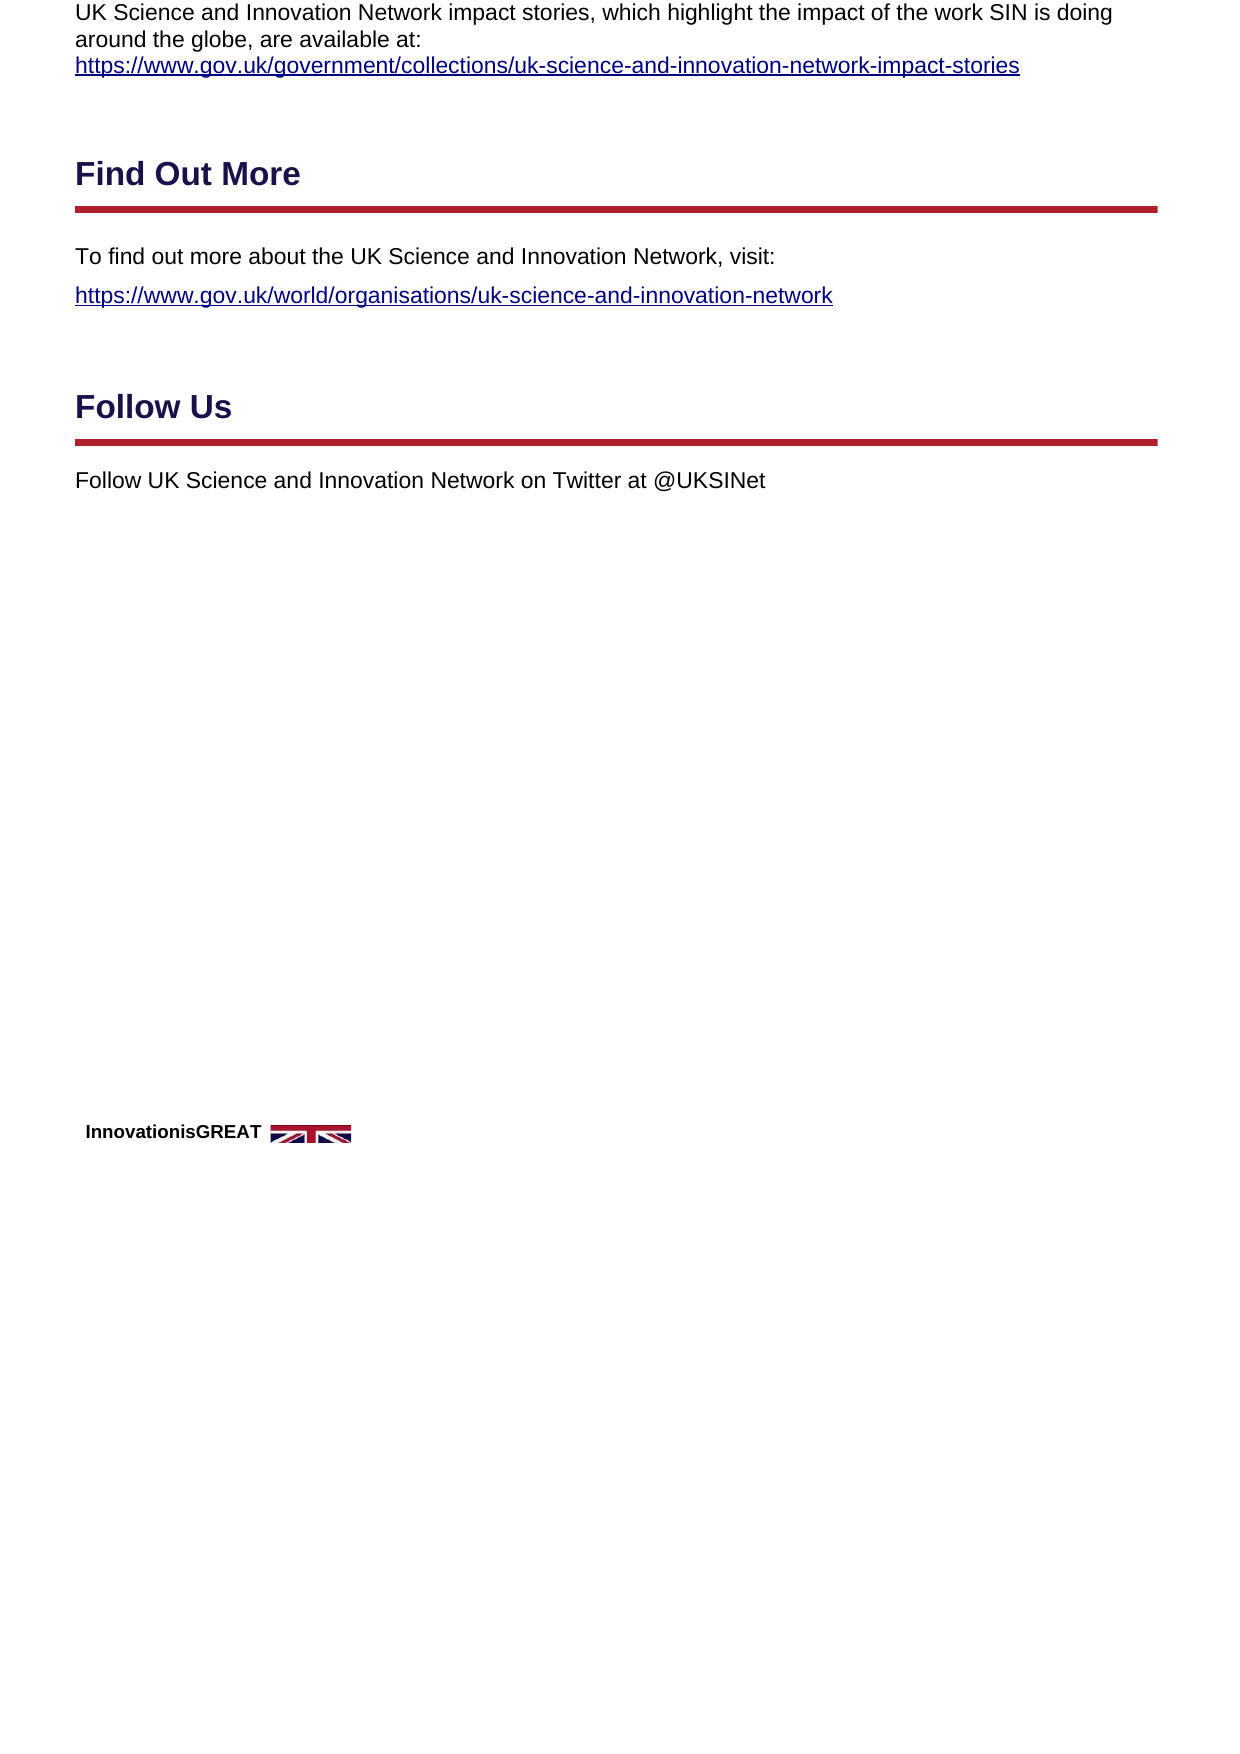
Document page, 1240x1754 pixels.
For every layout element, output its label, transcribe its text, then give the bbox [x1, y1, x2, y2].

text To find out more about the UK Science and Innovation Network, visit: [75, 234, 1164, 272]
text InnovationisGREAT [75, 1121, 1164, 1143]
text Find Out More [75, 155, 1164, 193]
text Follow Us [75, 388, 1164, 426]
text Follow UK Science and Innovation Network on Twitter at @UKSINet [75, 467, 1164, 493]
text https://www.gov.uk/government/collections/uk-science-and-innovation-network-impact-stories [75, 52, 1164, 78]
text https://www.gov.uk/world/organisations/uk-science-and-innovation-network [75, 272, 1164, 311]
text UK Science and Innovation Network impact stories, which highlight the impact of the work SIN is doing around the globe, are available at: [75, 0, 1164, 52]
